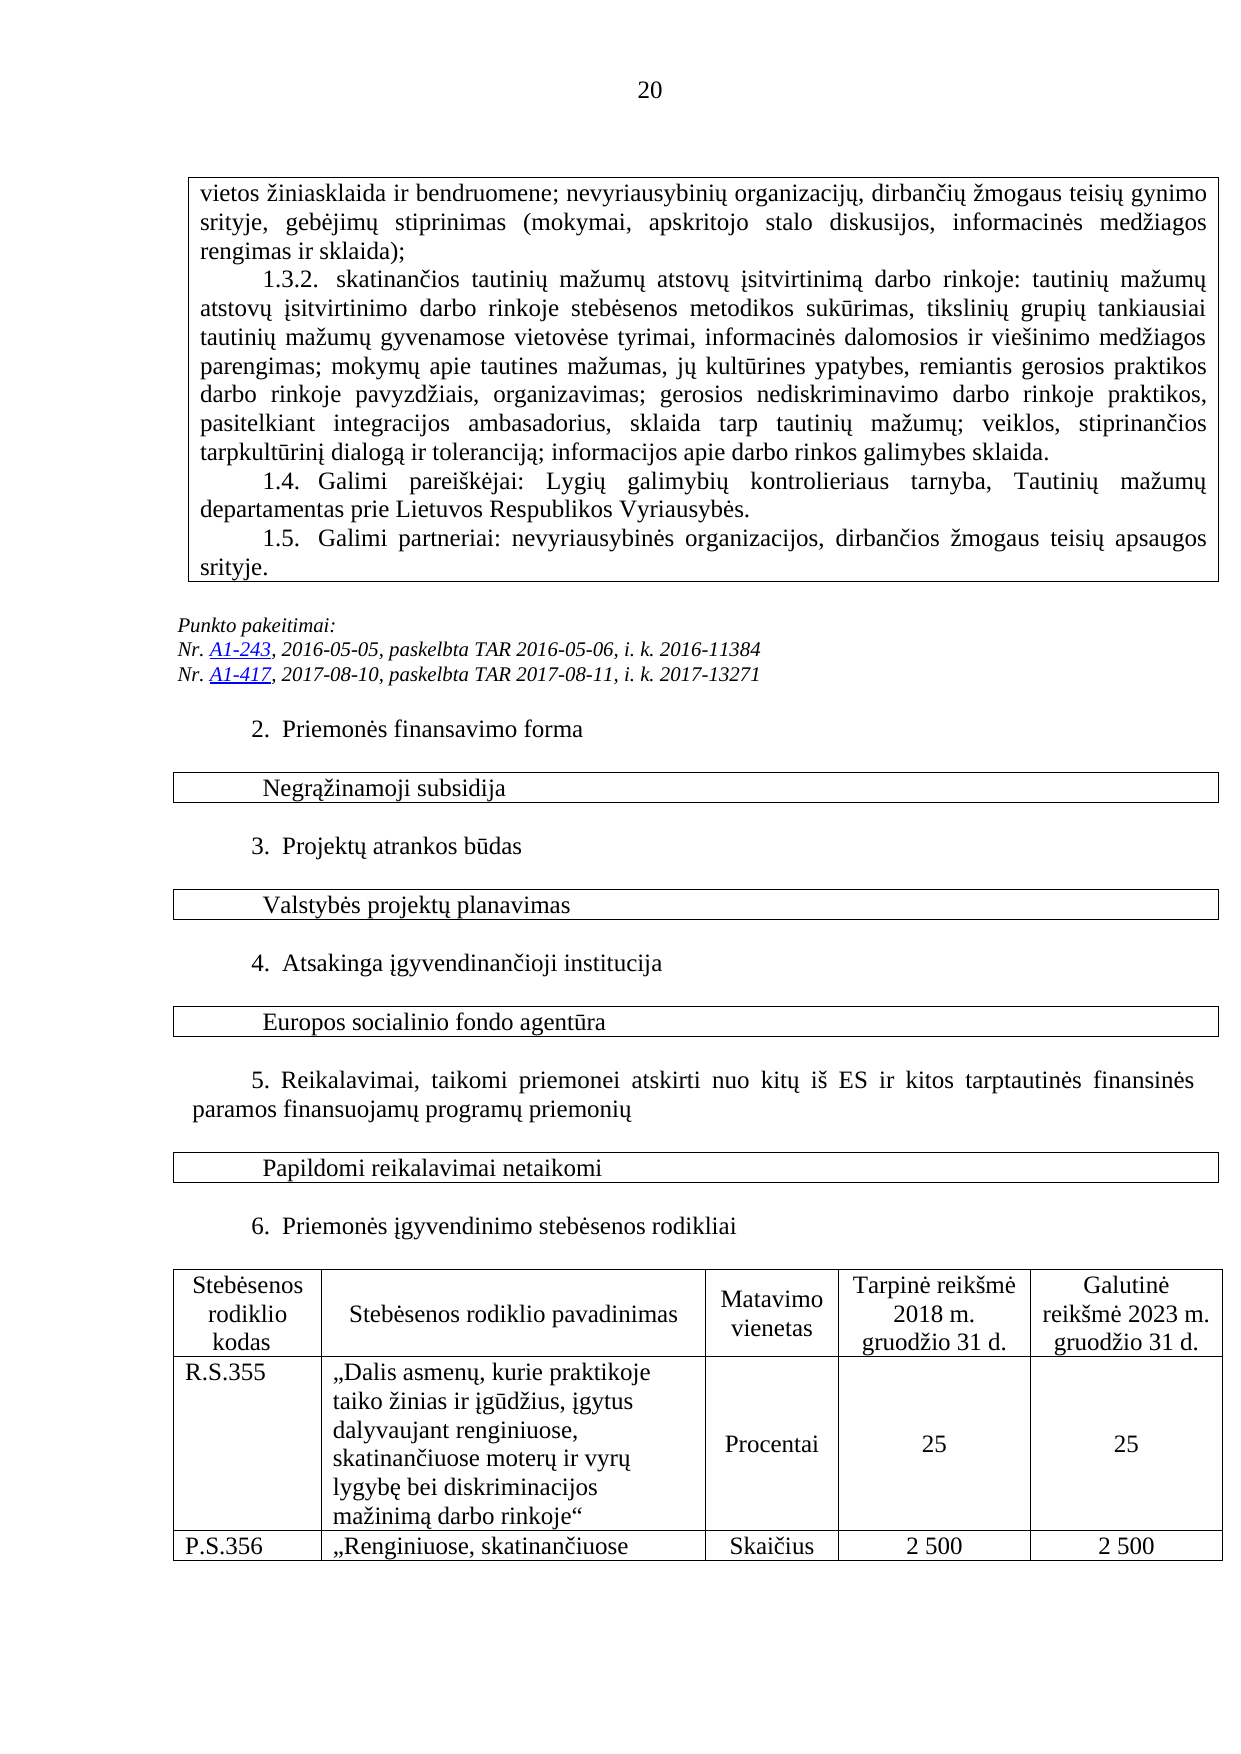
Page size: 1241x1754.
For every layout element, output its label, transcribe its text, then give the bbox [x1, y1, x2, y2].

table_cell „Renginiuose, skatinančiuose [322, 1531, 705, 1559]
table_cell Procentai [706, 1357, 838, 1530]
text Nr. A1-417, 2017-08-10, paskelbta TAR 2017-08-11, i. k. 2017-13271 [177, 661, 1196, 686]
table_header Galutinė reikšmė 2023 m. gruodžio 31 d. [1031, 1270, 1222, 1356]
text 4. Atsakinga įgyvendinančioji institucija [251, 948, 1196, 977]
table_header Valstybės projektų planavimas [174, 890, 1218, 919]
text Punkto pakeitimai: [177, 613, 1196, 637]
text 6. Priemonės įgyvendinimo stebėsenos rodikliai [251, 1211, 1196, 1240]
table_header Tarpinė reikšmė 2018 m. gruodžio 31 d. [839, 1270, 1030, 1356]
text 5. Reikalavimai, taikomi priemonei atskirti nuo kitų iš ES ir kitos tarptautinės finansinės paramos finansuojamų programų priemonių [192, 1066, 1196, 1123]
text 2. Priemonės finansavimo forma [251, 714, 1196, 743]
table_cell 2 500 [839, 1531, 1030, 1559]
text Nr. A1-243, 2016-05-05, paskelbta TAR 2016-05-06, i. k. 2016-11384 [177, 637, 1196, 661]
table_cell 25 [839, 1357, 1030, 1530]
table_cell R.S.355 [174, 1357, 321, 1530]
table_cell 25 [1031, 1357, 1222, 1530]
table_header Stebėsenos rodiklio kodas [174, 1270, 321, 1356]
table_header vietos žiniasklaida ir bendruomene; nevyriausybinių organizacijų, dirbančių žmogaus teisių gynimo srityje, gebėjimų stiprinimas (mokymai, apskritojo stalo diskusijos, informacinės medžiagos rengimas ir sklaida); 1.3.2. skatinančios tautinių mažumų atstovų įsitvirtinimą darbo rinkoje: tautinių mažumų atstovų įsitvirtinimo darbo rinkoje stebėsenos metodikos sukūrimas, tikslinių grupių tankiausiai tautinių mažumų gyvenamose vietovėse tyrimai, informacinės dalomosios ir viešinimo medžiagos parengimas; mokymų apie tautines mažumas, jų kultūrines ypatybes, remiantis gerosios praktikos darbo rinkoje pavyzdžiais, organizavimas; gerosios nediskriminavimo darbo rinkoje praktikos, pasitelkiant integracijos ambasadorius, sklaida tarp tautinių mažumų; veiklos, stiprinančios tarpkultūrinį dialogą ir toleranciją; informacijos apie darbo rinkos galimybes sklaida. 1.4. Galimi pareiškėjai: Lygių galimybių kontrolieriaus tarnyba, Tautinių mažumų departamentas prie Lietuvos Respublikos Vyriausybės. 1.5. Galimi partneriai: nevyriausybinės organizacijos, dirbančios žmogaus teisių apsaugos srityje. [189, 178, 1218, 581]
table_cell Skaičius [706, 1531, 838, 1559]
table_header Europos socialinio fondo agentūra [174, 1007, 1218, 1036]
table_cell „Dalis asmenų, kurie praktikoje taiko žinias ir įgūdžius, įgytus dalyvaujant renginiuose, skatinančiuose moterų ir vyrų lygybę bei diskriminacijos mažinimą darbo rinkoje“ [322, 1357, 705, 1530]
table_cell P.S.356 [174, 1531, 321, 1559]
table_header Stebėsenos rodiklio pavadinimas [322, 1270, 705, 1356]
table_header Matavimo vienetas [706, 1270, 838, 1356]
text 3. Projektų atrankos būdas [251, 831, 1196, 860]
table_header Papildomi reikalavimai netaikomi [174, 1153, 1218, 1182]
table_header Negrąžinamoji subsidija [174, 773, 1218, 802]
table_cell 2 500 [1031, 1531, 1222, 1559]
